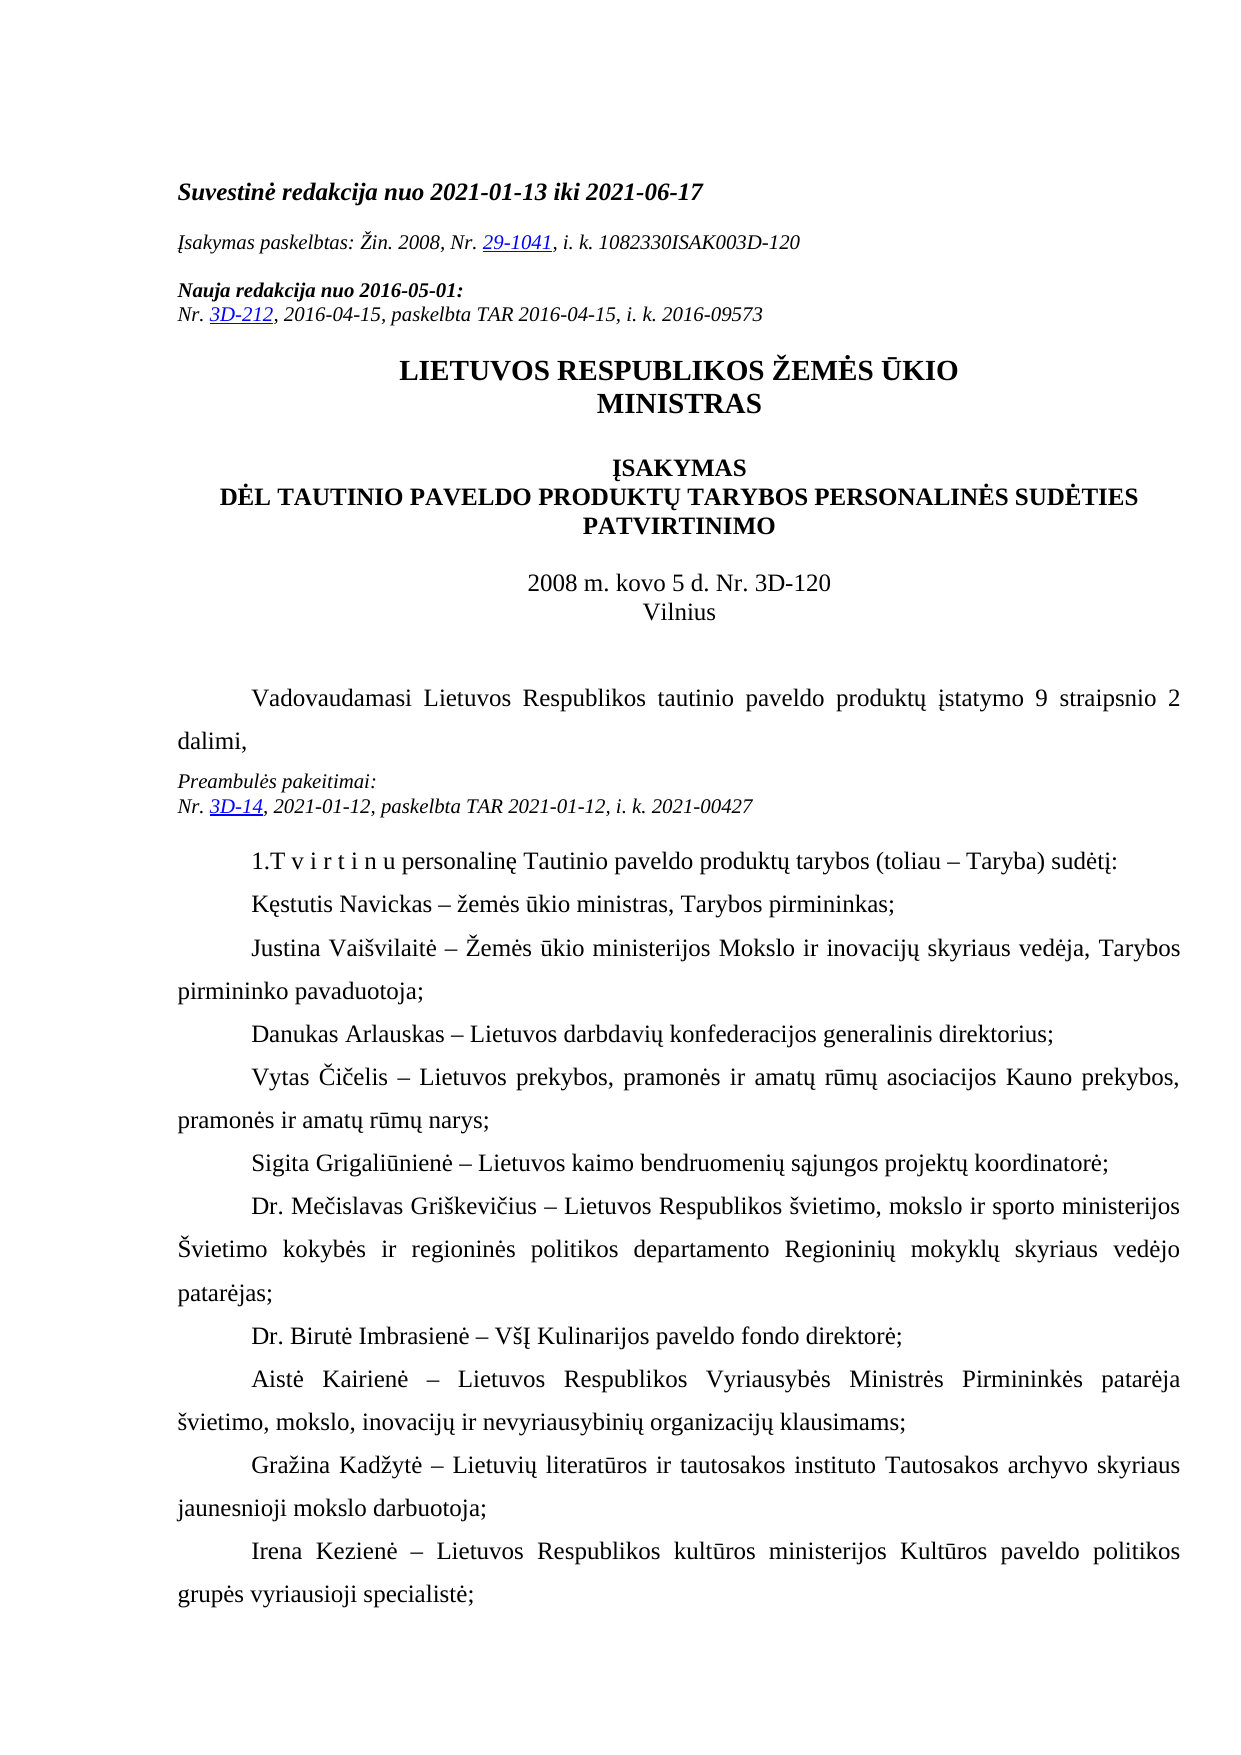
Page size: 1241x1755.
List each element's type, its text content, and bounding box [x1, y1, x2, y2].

text ĮSAKYMAS [177, 453, 1181, 482]
text DĖL TAUTINIO PAVELDO PRODUKTŲ TARYBOS PERSONALINĖS SUDĖTIES PATVIRTINIMO [177, 482, 1181, 539]
text Danukas Arlauskas – Lietuvos darbdavių konfederacijos generalinis direktorius; [177, 1019, 1181, 1048]
text Sigita Grigaliūnienė – Lietuvos kaimo bendruomenių sąjungos projektų koordinatorė; [177, 1148, 1181, 1177]
text MINISTRAS [177, 386, 1181, 420]
text Preambulės pakeitimai: [177, 769, 1181, 793]
text Dr. Birutė Imbrasienė – VšĮ Kulinarijos paveldo fondo direktorė; [177, 1321, 1181, 1349]
text Dr. Mečislavas Griškevičius – Lietuvos Respublikos švietimo, mokslo ir sporto ministerijos Švietimo kokybės ir regioninės politikos departamento Regioninių mokyklų skyriaus vedėjo patarėjas; [177, 1191, 1181, 1306]
text Gražina Kadžytė – Lietuvių literatūros ir tautosakos instituto Tautosakos archyvo skyriaus jaunesnioji mokslo darbuotoja; [177, 1450, 1181, 1522]
text 1.T v i r t i n u personalinę Tautinio paveldo produktų tarybos (toliau – Taryba) sudėtį: [177, 846, 1181, 875]
text Vilnius [177, 597, 1181, 626]
text LIETUVOS RESPUBLIKOS ŽEMĖS ŪKIO [177, 353, 1181, 386]
text Nr. 3D-14, 2021-01-12, paskelbta TAR 2021-01-12, i. k. 2021-00427 [177, 793, 1181, 818]
text Vytas Čičelis – Lietuvos prekybos, pramonės ir amatų rūmų asociacijos Kauno prekybos, pramonės ir amatų rūmų narys; [177, 1062, 1181, 1134]
text Nr. 3D-212, 2016-04-15, paskelbta TAR 2016-04-15, i. k. 2016-09573 [177, 302, 1181, 326]
text Aistė Kairienė – Lietuvos Respublikos Vyriausybės Ministrės Pirmininkės patarėja švietimo, mokslo, inovacijų ir nevyriausybinių organizacijų klausimams; [177, 1364, 1181, 1436]
text Suvestinė redakcija nuo 2021-01-13 iki 2021-06-17 [177, 177, 1181, 206]
text Nauja redakcija nuo 2016-05-01: [177, 278, 1181, 302]
text Vadovaudamasi Lietuvos Respublikos tautinio paveldo produktų įstatymo 9 straipsnio 2 dalimi, [177, 683, 1181, 755]
text Įsakymas paskelbtas: Žin. 2008, Nr. 29-1041, i. k. 1082330ISAK003D-120 [177, 230, 1181, 254]
text Justina Vaišvilaitė – Žemės ūkio ministerijos Mokslo ir inovacijų skyriaus vedėja, Tarybos pirmininko pavaduotoja; [177, 933, 1181, 1004]
text 2008 m. kovo 5 d. Nr. 3D-120 [177, 568, 1181, 597]
text Kęstutis Navickas – žemės ūkio ministras, Tarybos pirmininkas; [177, 889, 1181, 918]
text Irena Kezienė – Lietuvos Respublikos kultūros ministerijos Kultūros paveldo politikos grupės vyriausioji specialistė; [177, 1536, 1181, 1608]
